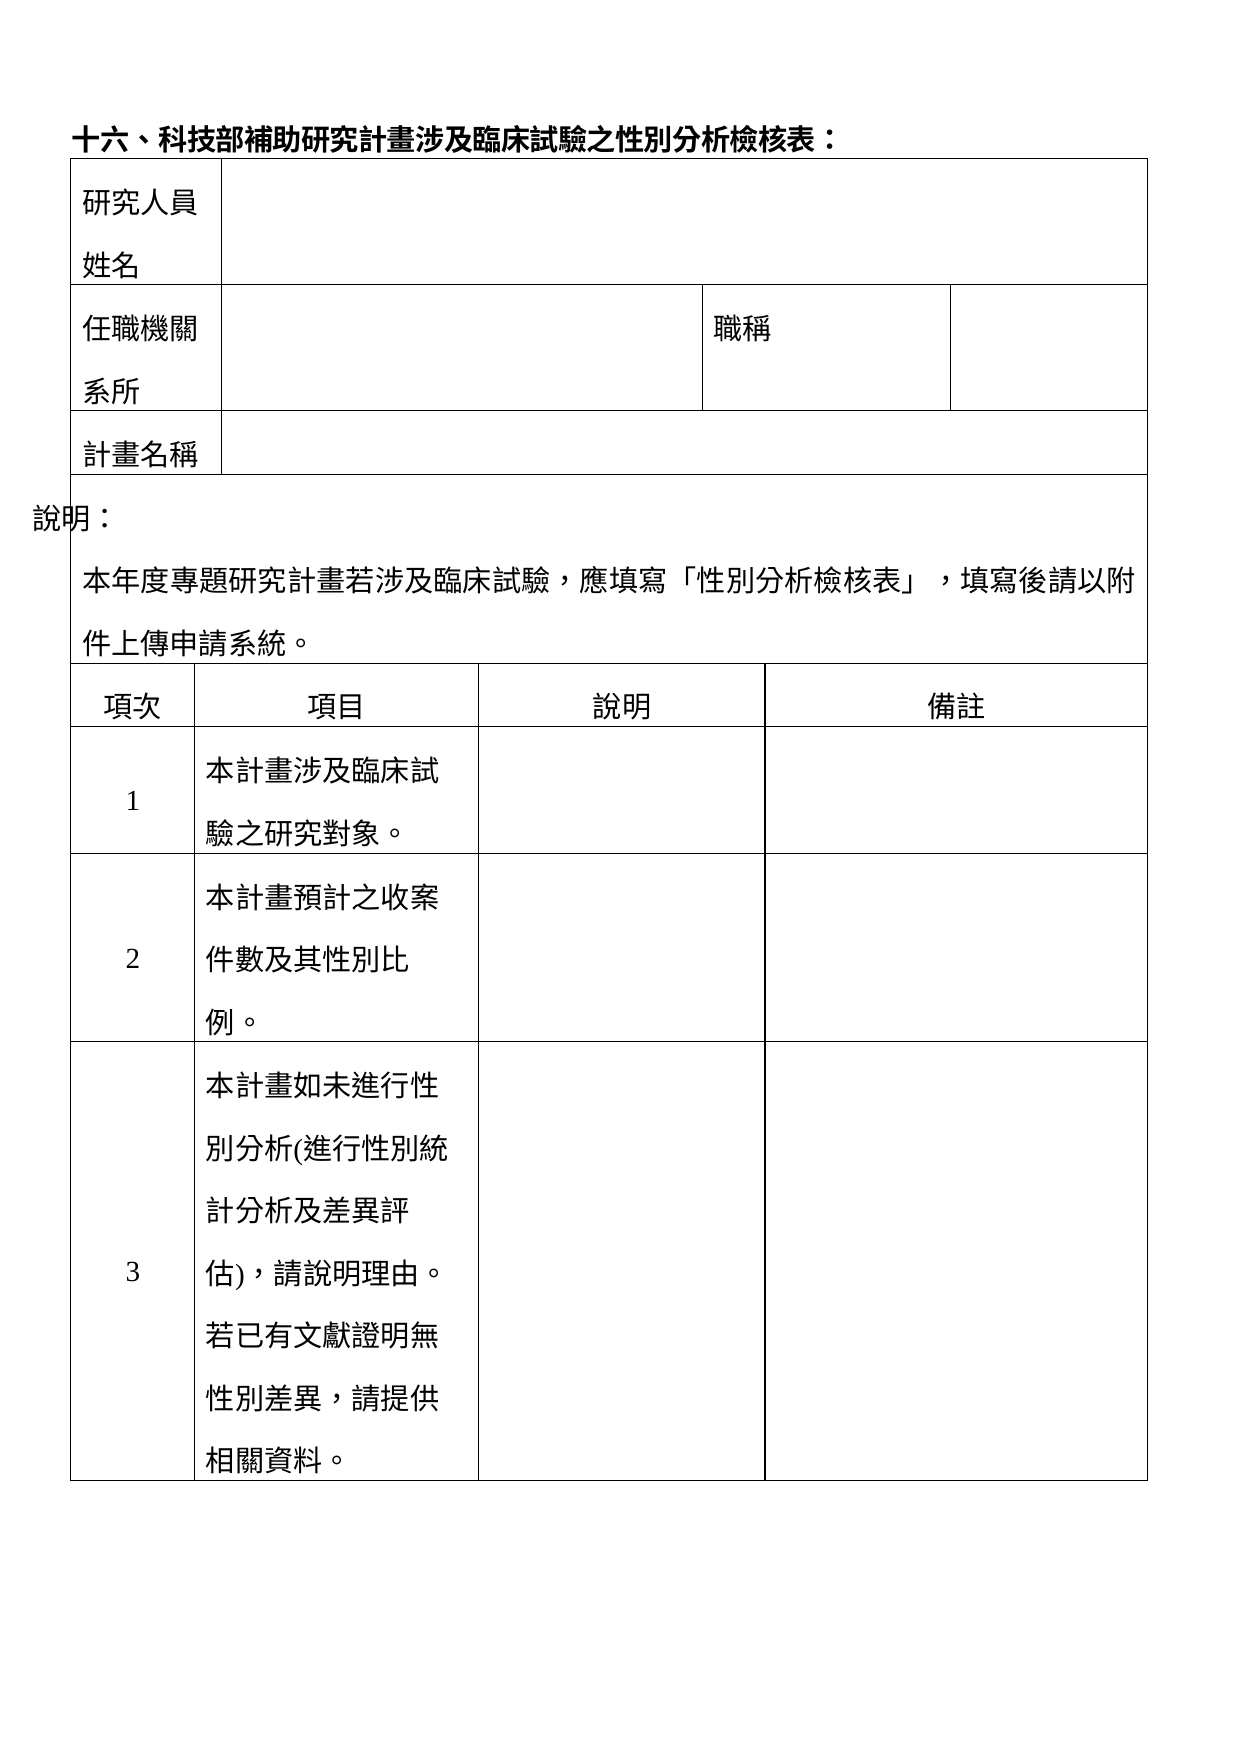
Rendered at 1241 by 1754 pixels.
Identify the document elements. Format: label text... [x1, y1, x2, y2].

table_cell [479, 854, 764, 1041]
table_cell [766, 727, 1147, 853]
table_cell [766, 1042, 1147, 1480]
table_cell 本計畫如未進行性別分析(進行性別統計分析及差異評估)，請說明理由。若已有文獻證明無性別差異，請提供相關資料。 [195, 1042, 478, 1480]
table_header [950, 159, 1147, 284]
table_cell 說明： 本年度專題研究計畫若涉及臨床試驗，應填寫「性別分析檢核表」，填寫後請以附件上傳申請系統。 [71, 475, 1147, 662]
table_cell 1 [71, 727, 194, 853]
table_cell [702, 411, 950, 474]
table_cell 項目 [195, 664, 478, 726]
table_cell [479, 1042, 764, 1480]
table_cell 3 [71, 1042, 194, 1480]
table_cell 本計畫預計之收案件數及其性別比例。 [195, 854, 478, 1041]
table_cell 本計畫涉及臨床試驗之研究對象。 [195, 727, 478, 853]
table_header [222, 159, 702, 284]
table_header [702, 159, 950, 284]
table_cell [479, 727, 764, 853]
table_cell [950, 411, 1147, 474]
table_cell 2 [71, 854, 194, 1041]
table_cell [766, 854, 1147, 1041]
table_cell 項次 [71, 664, 194, 726]
table_cell 計畫名稱 [71, 411, 221, 474]
table_cell [222, 411, 702, 474]
table_header 研究人員姓名 [71, 159, 221, 284]
table_cell 職稱 [703, 285, 950, 410]
table_cell 備註 [766, 664, 1147, 726]
text 十六、科技部補助研究計畫涉及臨床試驗之性別分析檢核表： [71, 96, 1169, 158]
table_cell [222, 285, 702, 410]
table_cell 任職機關系所 [71, 285, 221, 410]
table_cell [951, 285, 1147, 410]
table_cell 說明 [479, 664, 764, 726]
